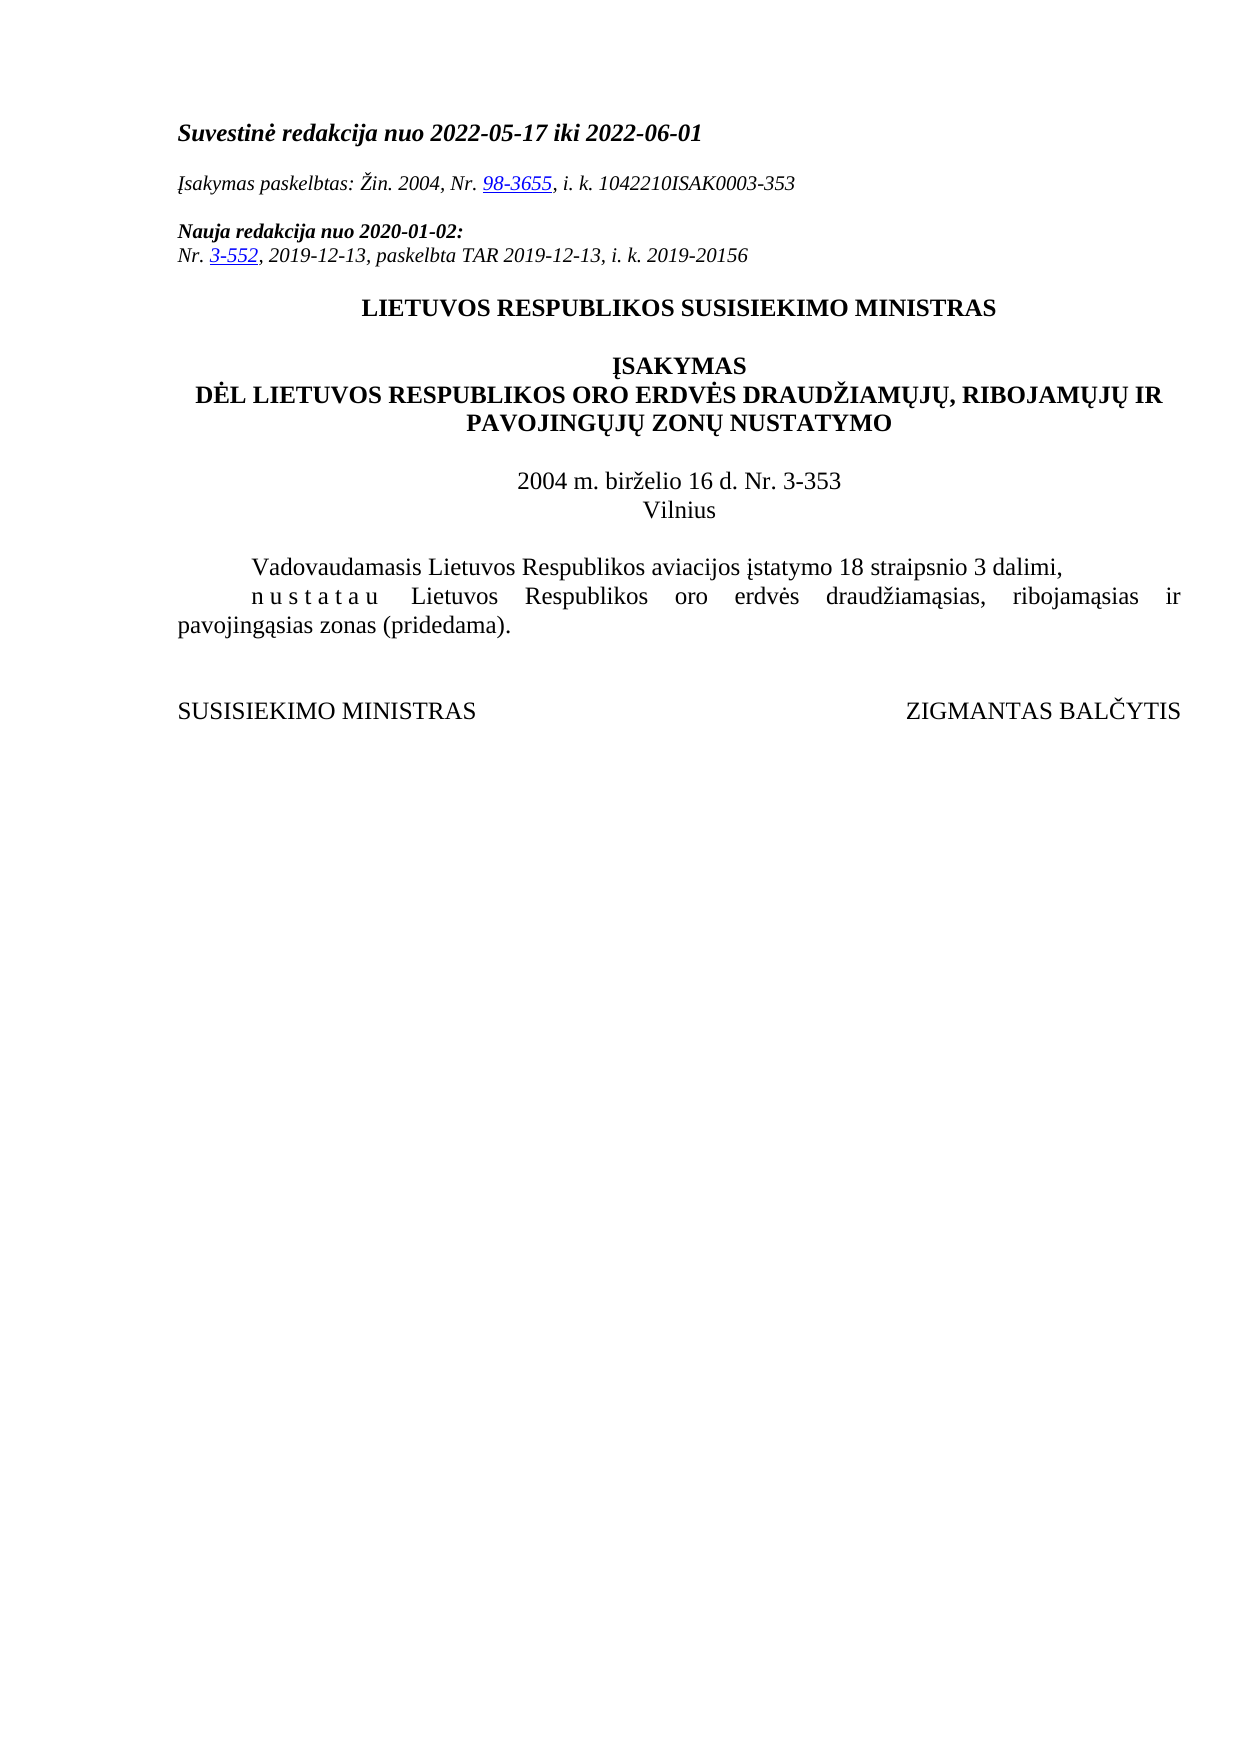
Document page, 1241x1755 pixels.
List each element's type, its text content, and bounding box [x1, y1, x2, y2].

text Vadovaudamasis Lietuvos Respublikos aviacijos įstatymo 18 straipsnio 3 dalimi, [177, 552, 1181, 581]
text LIETUVOS RESPUBLIKOS SUSISIEKIMO MINISTRAS [177, 293, 1181, 322]
text Suvestinė redakcija nuo 2022-05-17 iki 2022-06-01 [177, 118, 1181, 147]
text Nauja redakcija nuo 2020-01-02: [177, 219, 1181, 243]
text Vilnius [177, 495, 1181, 523]
text Įsakymas paskelbtas: Žin. 2004, Nr. 98-3655, i. k. 1042210ISAK0003-353 [177, 171, 1181, 195]
text 2004 m. birželio 16 d. Nr. 3-353 [177, 466, 1181, 495]
text ĮSAKYMAS [177, 351, 1181, 380]
text nustatau Lietuvos Respublikos oro erdvės draudžiamąsias, ribojamąsias ir pavojingąsias zonas (pridedama). [177, 581, 1181, 638]
text Susisiekimo ministras Zigmantas Balčytis [177, 696, 1181, 725]
text DĖL LIETUVOS RESPUBLIKOS ORO ERDVĖS DRAUDŽIAMŲJŲ, RIBOJAMŲJŲ IR PAVOJINGŲJŲ ZONŲ NUSTATYMO [177, 380, 1181, 437]
text Nr. 3-552, 2019-12-13, paskelbta TAR 2019-12-13, i. k. 2019-20156 [177, 243, 1181, 267]
